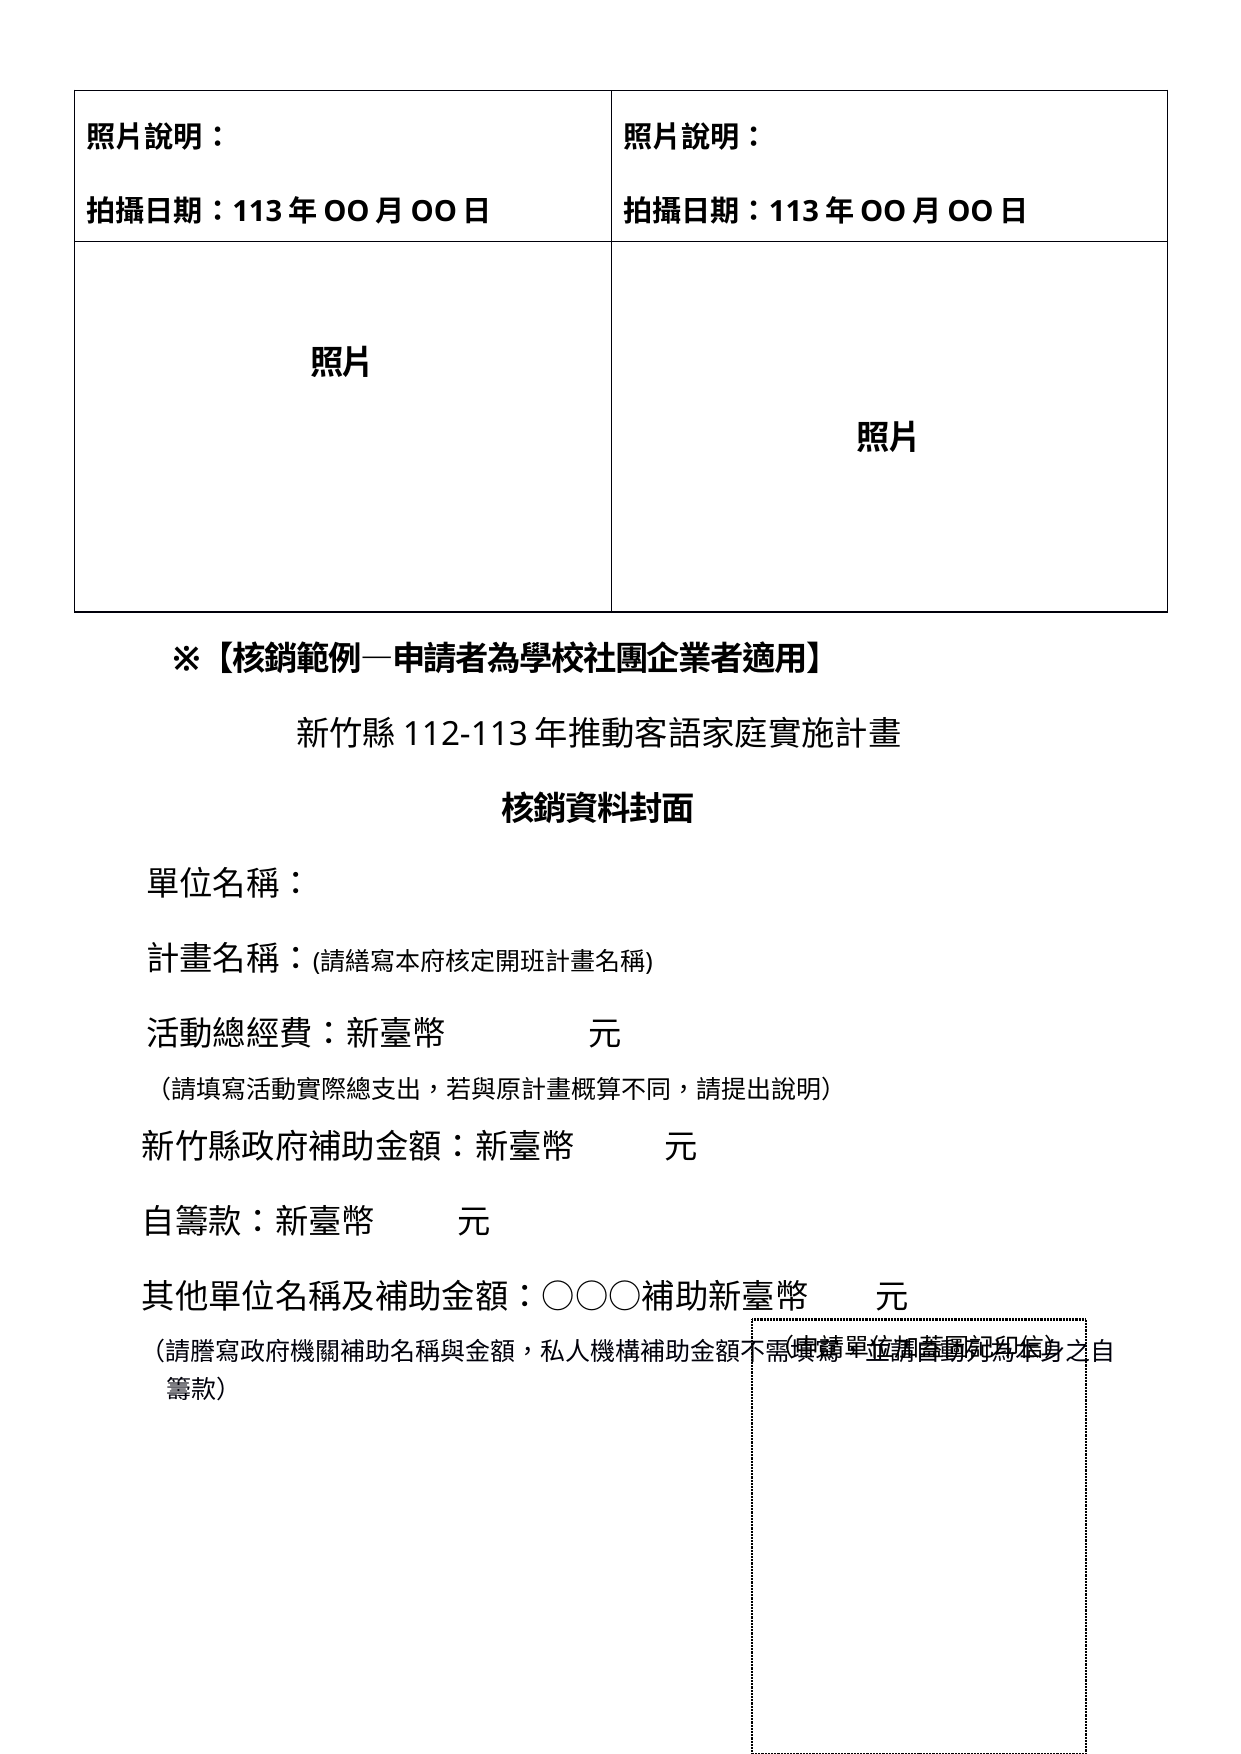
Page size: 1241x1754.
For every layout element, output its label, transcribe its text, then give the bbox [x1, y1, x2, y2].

table_cell 照片 [612, 242, 1167, 611]
text 核銷資料封面 [75, 762, 1122, 837]
table_cell 照片 [75, 242, 611, 611]
text 單位名稱： [146, 837, 1122, 912]
text 新竹縣政府補助金額：新臺幣 元 [75, 1100, 1122, 1175]
text 活動總經費：新臺幣 元 [146, 987, 1122, 1062]
text 計畫名稱：(請繕寫本府核定開班計畫名稱) [146, 912, 1122, 987]
table_cell 照片說明： 拍攝日期：113年OO月OO日 [75, 91, 611, 241]
text 其他單位名稱及補助金額：○○○補助新臺幣 元 [75, 1250, 1122, 1325]
text （申請單位加蓋圖記印信） [767, 1327, 1071, 1363]
text 自籌款：新臺幣 元 [75, 1175, 1122, 1250]
text （請填寫活動實際總支出，若與原計畫概算不同，請提出說明） [146, 1062, 1122, 1100]
text （請謄寫政府機關補助名稱與金額，私人機構補助金額不需填寫，並請自動列為本身之自籌款） [140, 1325, 1086, 1400]
text （請謄寫政府機關補助名稱與金額，私人機構補助金額不需填寫，並請自動列為本身之自籌款） [1087, 1325, 1122, 1400]
text 新竹縣112-113年推動客語家庭實施計畫 [75, 687, 1122, 762]
table_cell 照片說明： 拍攝日期：113年OO月OO日 [612, 91, 1167, 241]
text ※【核銷範例—申請者為學校社團企業者適用】 [75, 613, 1122, 687]
